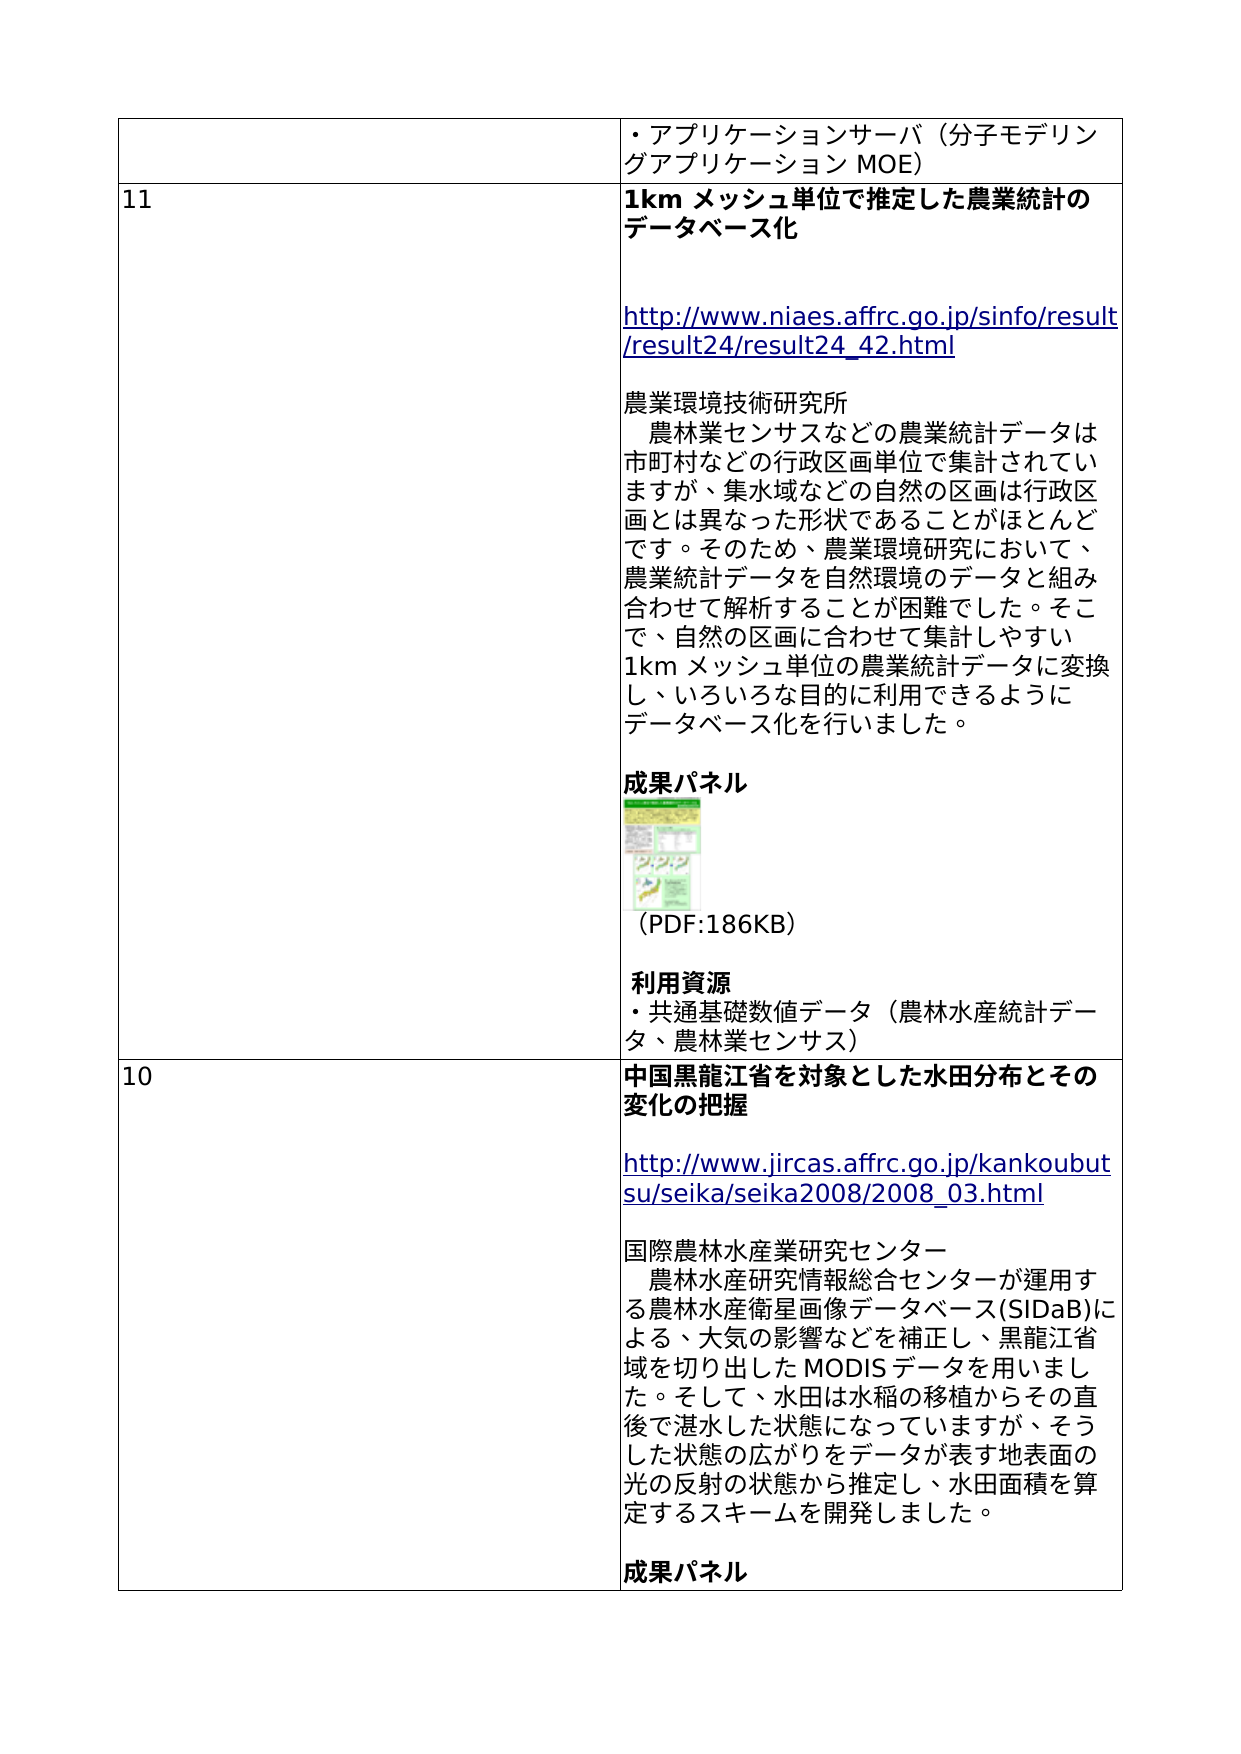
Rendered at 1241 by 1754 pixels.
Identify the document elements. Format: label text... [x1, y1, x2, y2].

table_cell 11 [119, 184, 620, 1059]
table_cell [119, 119, 620, 182]
picture [622, 797, 702, 911]
table_cell ・アプリケーションサーバ（分子モデリングアプリケーション MOE） [621, 119, 1122, 182]
table_cell 中国黒龍江省を対象とした水田分布とその変化の把握 http://www.jircas.affrc.go.jp/kankoubutsu/seika/seika2008/2008_03.html 国際農林水産業研究センター 農林水産研究情報総合センターが運用する農林水産衛星画像データベース(SIDaB)による、大気の影響などを補正し、黒龍江省域を切り出したMODISデータを用いました。そして、水田は水稲の移植からその直後で湛水した状態になっていますが、そうした状態の広がりをデータが表す地表面の光の反射の状態から推定し、水田面積を算定するスキームを開発しました。 成果パネル [621, 1060, 1122, 1590]
table_cell 10 [119, 1060, 620, 1590]
table_cell 1km メッシュ単位で推定した農業統計のデータベース化 http://www.niaes.affrc.go.jp/sinfo/result/result24/result24_42.html 農業環境技術研究所 農林業センサスなどの農業統計データは市町村などの行政区画単位で集計されていますが、集水域などの自然の区画は行政区画とは異なった形状であることがほとんどです。そのため、農業環境研究において、農業統計データを自然環境のデータと組み合わせて解析することが困難でした。そこで、自然の区画に合わせて集計しやすい1km メッシュ単位の農業統計データに変換し、いろいろな目的に利用できるようにデータベース化を行いました。 成果パネル （PDF:186KB） 利用資源 ・共通基礎数値データ（農林水産統計データ、農林業センサス） [621, 184, 1122, 1059]
